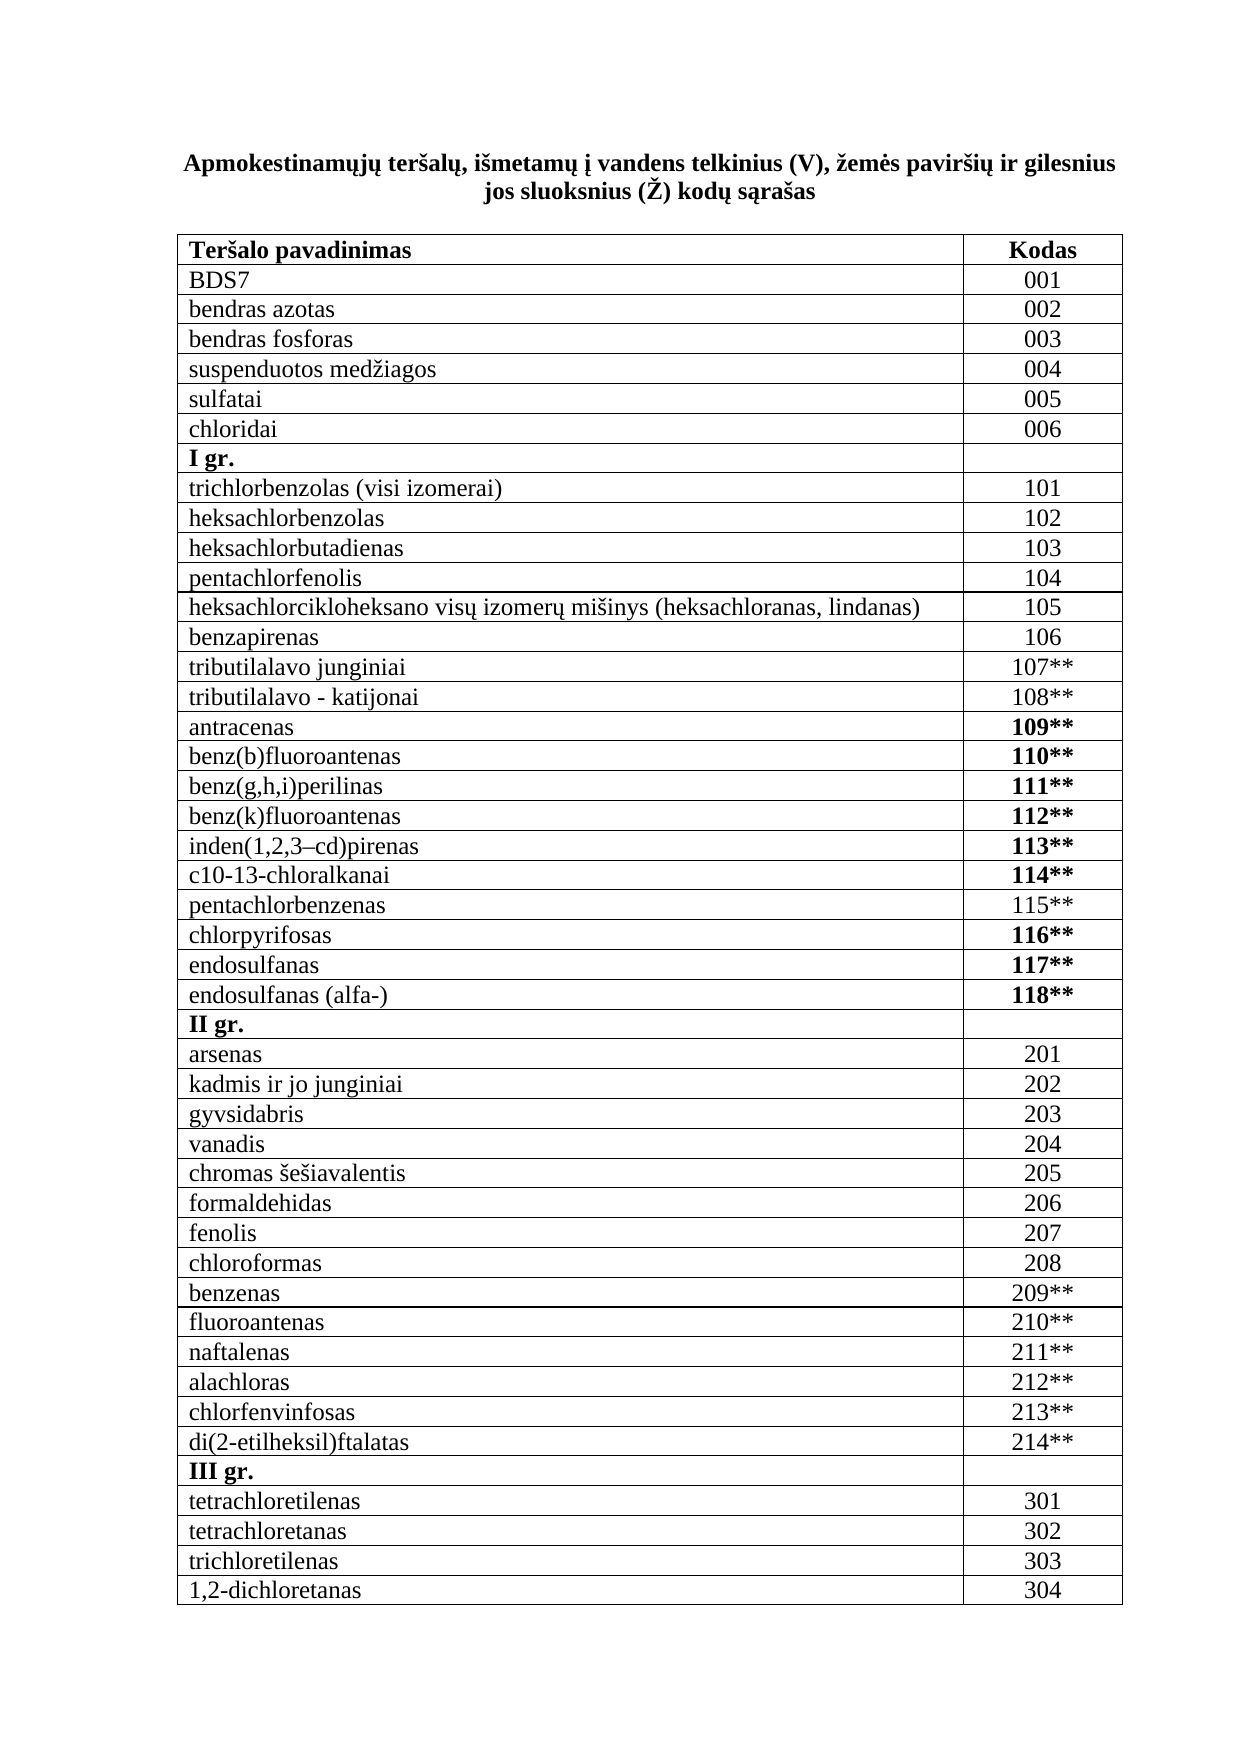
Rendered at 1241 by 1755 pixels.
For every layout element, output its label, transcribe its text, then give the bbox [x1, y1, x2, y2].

table_header Teršalo pavadinimas [178, 235, 963, 264]
table_cell BDS7 [178, 265, 963, 293]
table_cell III gr. [178, 1456, 963, 1485]
table_cell 304 [964, 1576, 1122, 1604]
table_cell tetrachloretilenas [178, 1486, 963, 1515]
table_cell fluoroantenas [178, 1308, 963, 1336]
table_cell benz(k)fluoroantenas [178, 801, 963, 830]
table_cell 302 [964, 1516, 1122, 1545]
table_cell I gr. [178, 444, 963, 472]
table_cell vanadis [178, 1129, 963, 1157]
table_cell kadmis ir jo junginiai [178, 1069, 963, 1098]
table_cell 205 [964, 1159, 1122, 1187]
table_cell 203 [964, 1099, 1122, 1128]
table_cell 207 [964, 1218, 1122, 1247]
table_cell bendras fosforas [178, 324, 963, 353]
table_cell 101 [964, 473, 1122, 502]
table_cell 105 [964, 593, 1122, 621]
table_cell heksachlorbutadienas [178, 533, 963, 562]
table_cell benzapirenas [178, 622, 963, 651]
text Apmokestinamųjų teršalų, išmetamų į vandens telkinius (V), žemės paviršių ir gilesnius jos sluoksnius (Ž) kodų sąrašas [177, 148, 1122, 205]
table_cell [964, 1456, 1122, 1485]
table_cell 212** [964, 1367, 1122, 1396]
table_cell 210** [964, 1308, 1122, 1336]
table_cell c10-13-chloralkanai [178, 861, 963, 889]
table_cell pentachlorfenolis [178, 563, 963, 591]
table_cell 112** [964, 801, 1122, 830]
table_cell chlorfenvinfosas [178, 1397, 963, 1426]
table_cell 204 [964, 1129, 1122, 1157]
table_cell bendras azotas [178, 295, 963, 323]
table_cell antracenas [178, 712, 963, 740]
table_cell 206 [964, 1188, 1122, 1217]
table_cell benz(b)fluoroantenas [178, 741, 963, 770]
table_cell 113** [964, 831, 1122, 859]
table_cell 303 [964, 1546, 1122, 1574]
table_cell 111** [964, 771, 1122, 800]
table_cell 102 [964, 503, 1122, 532]
table_cell 110** [964, 741, 1122, 770]
table_cell 106 [964, 622, 1122, 651]
table_cell 116** [964, 920, 1122, 949]
table_cell 214** [964, 1427, 1122, 1455]
table_cell di(2-etilheksil)ftalatas [178, 1427, 963, 1455]
table_cell 1,2-dichloretanas [178, 1576, 963, 1604]
table_cell 002 [964, 295, 1122, 323]
table_cell 003 [964, 324, 1122, 353]
table_cell 117** [964, 950, 1122, 979]
table_cell suspenduotos medžiagos [178, 354, 963, 383]
table_cell 103 [964, 533, 1122, 562]
table_header Kodas [964, 235, 1122, 264]
table_cell 115** [964, 890, 1122, 919]
table_cell 108** [964, 682, 1122, 711]
table_cell 114** [964, 861, 1122, 889]
table_cell [964, 1010, 1122, 1038]
table_cell alachloras [178, 1367, 963, 1396]
table_cell endosulfanas (alfa-) [178, 980, 963, 1008]
table_cell gyvsidabris [178, 1099, 963, 1128]
table_cell 006 [964, 414, 1122, 442]
table_cell 001 [964, 265, 1122, 293]
table_cell arsenas [178, 1039, 963, 1068]
table_cell 211** [964, 1337, 1122, 1366]
table_cell tetrachloretanas [178, 1516, 963, 1545]
table_cell 201 [964, 1039, 1122, 1068]
table_cell 208 [964, 1248, 1122, 1277]
table_cell [964, 444, 1122, 472]
table_cell benz(g,h,i)perilinas [178, 771, 963, 800]
table_cell trichloretilenas [178, 1546, 963, 1574]
table_cell endosulfanas [178, 950, 963, 979]
table_cell chlorpyrifosas [178, 920, 963, 949]
table_cell chromas šešiavalentis [178, 1159, 963, 1187]
table_cell inden(1,2,3–cd)pirenas [178, 831, 963, 859]
table_cell heksachlorcikloheksano visų izomerų mišinys (heksachloranas, lindanas) [178, 593, 963, 621]
table_cell pentachlorbenzenas [178, 890, 963, 919]
table_cell 118** [964, 980, 1122, 1008]
table_cell trichlorbenzolas (visi izomerai) [178, 473, 963, 502]
table_cell 005 [964, 384, 1122, 413]
table_cell benzenas [178, 1278, 963, 1306]
table_cell formaldehidas [178, 1188, 963, 1217]
table_cell 107** [964, 652, 1122, 681]
table_cell 209** [964, 1278, 1122, 1306]
table_cell chloroformas [178, 1248, 963, 1277]
table_cell 004 [964, 354, 1122, 383]
table_cell 301 [964, 1486, 1122, 1515]
table_cell 109** [964, 712, 1122, 740]
table_cell II gr. [178, 1010, 963, 1038]
table_cell sulfatai [178, 384, 963, 413]
table_cell fenolis [178, 1218, 963, 1247]
table_cell 104 [964, 563, 1122, 591]
table_cell heksachlorbenzolas [178, 503, 963, 532]
table_cell naftalenas [178, 1337, 963, 1366]
table_cell tributilalavo junginiai [178, 652, 963, 681]
table_cell chloridai [178, 414, 963, 442]
table_cell 213** [964, 1397, 1122, 1426]
table_cell tributilalavo - katijonai [178, 682, 963, 711]
table_cell 202 [964, 1069, 1122, 1098]
